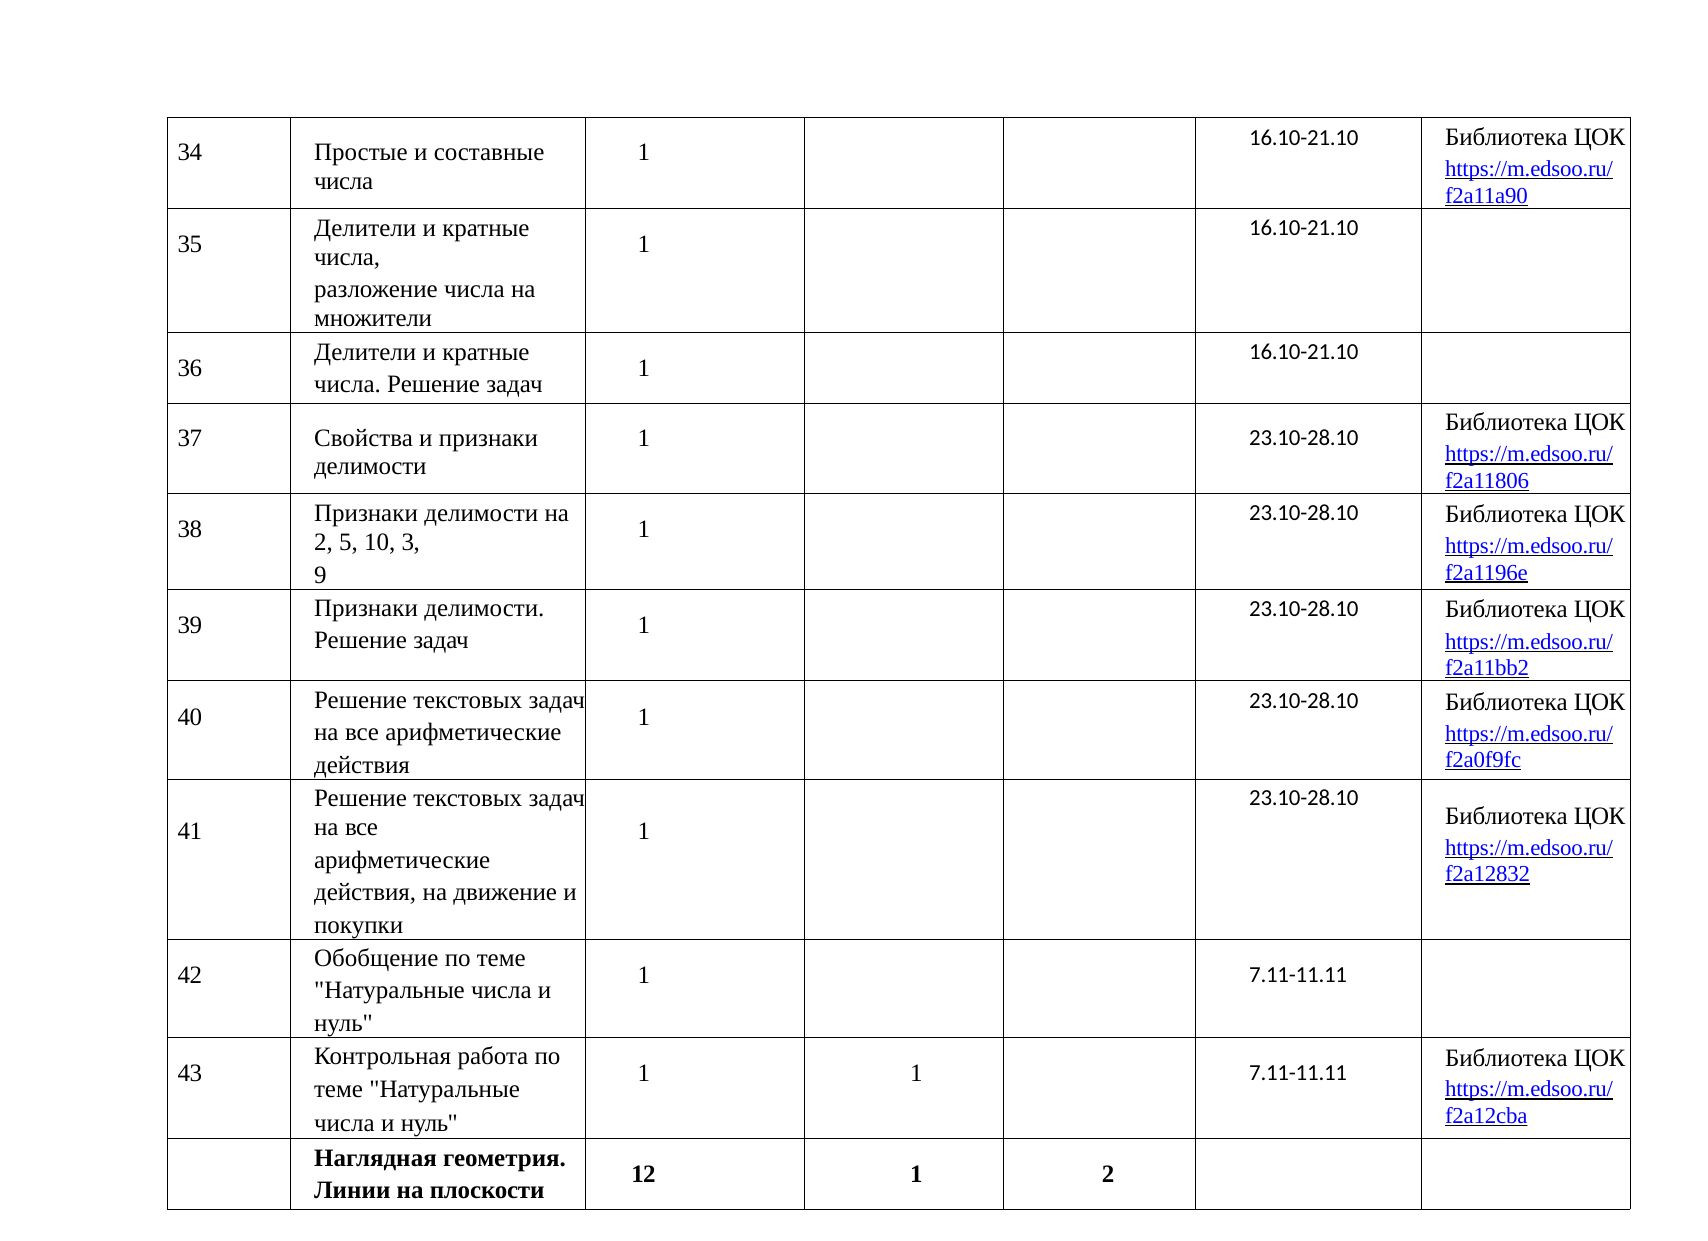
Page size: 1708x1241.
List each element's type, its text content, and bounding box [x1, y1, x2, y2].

table_cell 1 [586, 209, 804, 332]
table_cell Наглядная геометрия. Линии на плоскости [291, 1139, 585, 1208]
table_cell Библиотека ЦОК https://m.edsoo.ru/f2a11806 [1422, 404, 1630, 493]
table_cell 2 [1004, 1139, 1195, 1208]
table_cell Контрольная работа по теме "Натуральные числа и нуль" [291, 1038, 585, 1138]
table_cell 38 [168, 494, 290, 588]
table_cell 37 [168, 404, 290, 493]
table_cell 1 [586, 1038, 804, 1138]
table_cell 1 [586, 940, 804, 1037]
table_cell [805, 681, 1003, 778]
table_cell 12 [586, 1139, 804, 1208]
table_header 34 [168, 118, 290, 208]
table_cell 23.10-28.10 [1196, 494, 1421, 588]
table_cell 43 [168, 1038, 290, 1138]
table_cell Свойства и признаки делимости [291, 404, 585, 493]
table_header [805, 118, 1003, 208]
table_cell [805, 333, 1003, 403]
table_cell [805, 940, 1003, 1037]
table_cell [1004, 681, 1195, 778]
table_cell 16.10-21.10 [1196, 333, 1421, 403]
table_cell 23.10-28.10 [1196, 590, 1421, 680]
table_cell Признаки делимости. Решение задач [291, 590, 585, 680]
table_header [1004, 118, 1195, 208]
table_cell [1004, 940, 1195, 1037]
table_cell Делители и кратные числа. Решение задач [291, 333, 585, 403]
table_cell Решение текстовых задач на все арифметические действия [291, 681, 585, 778]
table_cell Библиотека ЦОК https://m.edsoo.ru/f2a1196e [1422, 494, 1630, 588]
table_cell Решение текстовых задач на все арифметические действия, на движение и покупки [291, 780, 585, 938]
table_cell 39 [168, 590, 290, 680]
table_cell Библиотека ЦОК https://m.edsoo.ru/f2a12cba [1422, 1038, 1630, 1138]
table_cell [168, 1139, 290, 1208]
table_cell [805, 209, 1003, 332]
table_cell [1004, 494, 1195, 588]
table_header 1 [586, 118, 804, 208]
table_header Простые и составные числа [291, 118, 585, 208]
table_cell 42 [168, 940, 290, 1037]
table_cell 1 [586, 333, 804, 403]
table_header 16.10-21.10 [1196, 118, 1421, 208]
table_cell 7.11-11.11 [1196, 940, 1421, 1037]
table_cell 1 [586, 681, 804, 778]
table_cell [1004, 780, 1195, 938]
table_cell 36 [168, 333, 290, 403]
table_cell 23.10-28.10 [1196, 404, 1421, 493]
table_cell Делители и кратные числа, разложение числа на множители [291, 209, 585, 332]
table_cell [1004, 1038, 1195, 1138]
table_cell [1422, 209, 1630, 332]
table_cell Библиотека ЦОК https://m.edsoo.ru/f2a12832 [1422, 780, 1630, 938]
table_cell [1422, 940, 1630, 1037]
table_cell 41 [168, 780, 290, 938]
table_cell 35 [168, 209, 290, 332]
table_cell 1 [586, 590, 804, 680]
table_cell 23.10-28.10 [1196, 780, 1421, 938]
table_cell 7.11-11.11 [1196, 1038, 1421, 1138]
table_cell Признаки делимости на 2, 5, 10, 3, 9 [291, 494, 585, 588]
table_cell 16.10-21.10 [1196, 209, 1421, 332]
table_cell [805, 404, 1003, 493]
table_cell [805, 780, 1003, 938]
table_cell 1 [586, 780, 804, 938]
table_cell [1004, 333, 1195, 403]
table_cell [1004, 404, 1195, 493]
table_header Библиотека ЦОК https://m.edsoo.ru/f2a11a90 [1422, 118, 1630, 208]
table_cell 1 [586, 494, 804, 588]
table_cell [1004, 209, 1195, 332]
table_cell Библиотека ЦОК https://m.edsoo.ru/f2a0f9fc [1422, 681, 1630, 778]
table_cell 1 [586, 404, 804, 493]
table_cell [805, 590, 1003, 680]
table_cell [1196, 1139, 1421, 1208]
table_cell [1422, 333, 1630, 403]
table_cell Обобщение по теме "Натуральные числа и нуль" [291, 940, 585, 1037]
table_cell 23.10-28.10 [1196, 681, 1421, 778]
table_cell Библиотека ЦОК https://m.edsoo.ru/f2a11bb2 [1422, 590, 1630, 680]
table_cell [1422, 1139, 1630, 1208]
table_cell 40 [168, 681, 290, 778]
table_cell 1 [805, 1038, 1003, 1138]
table_cell 1 [805, 1139, 1003, 1208]
table_cell [805, 494, 1003, 588]
table_cell [1004, 590, 1195, 680]
